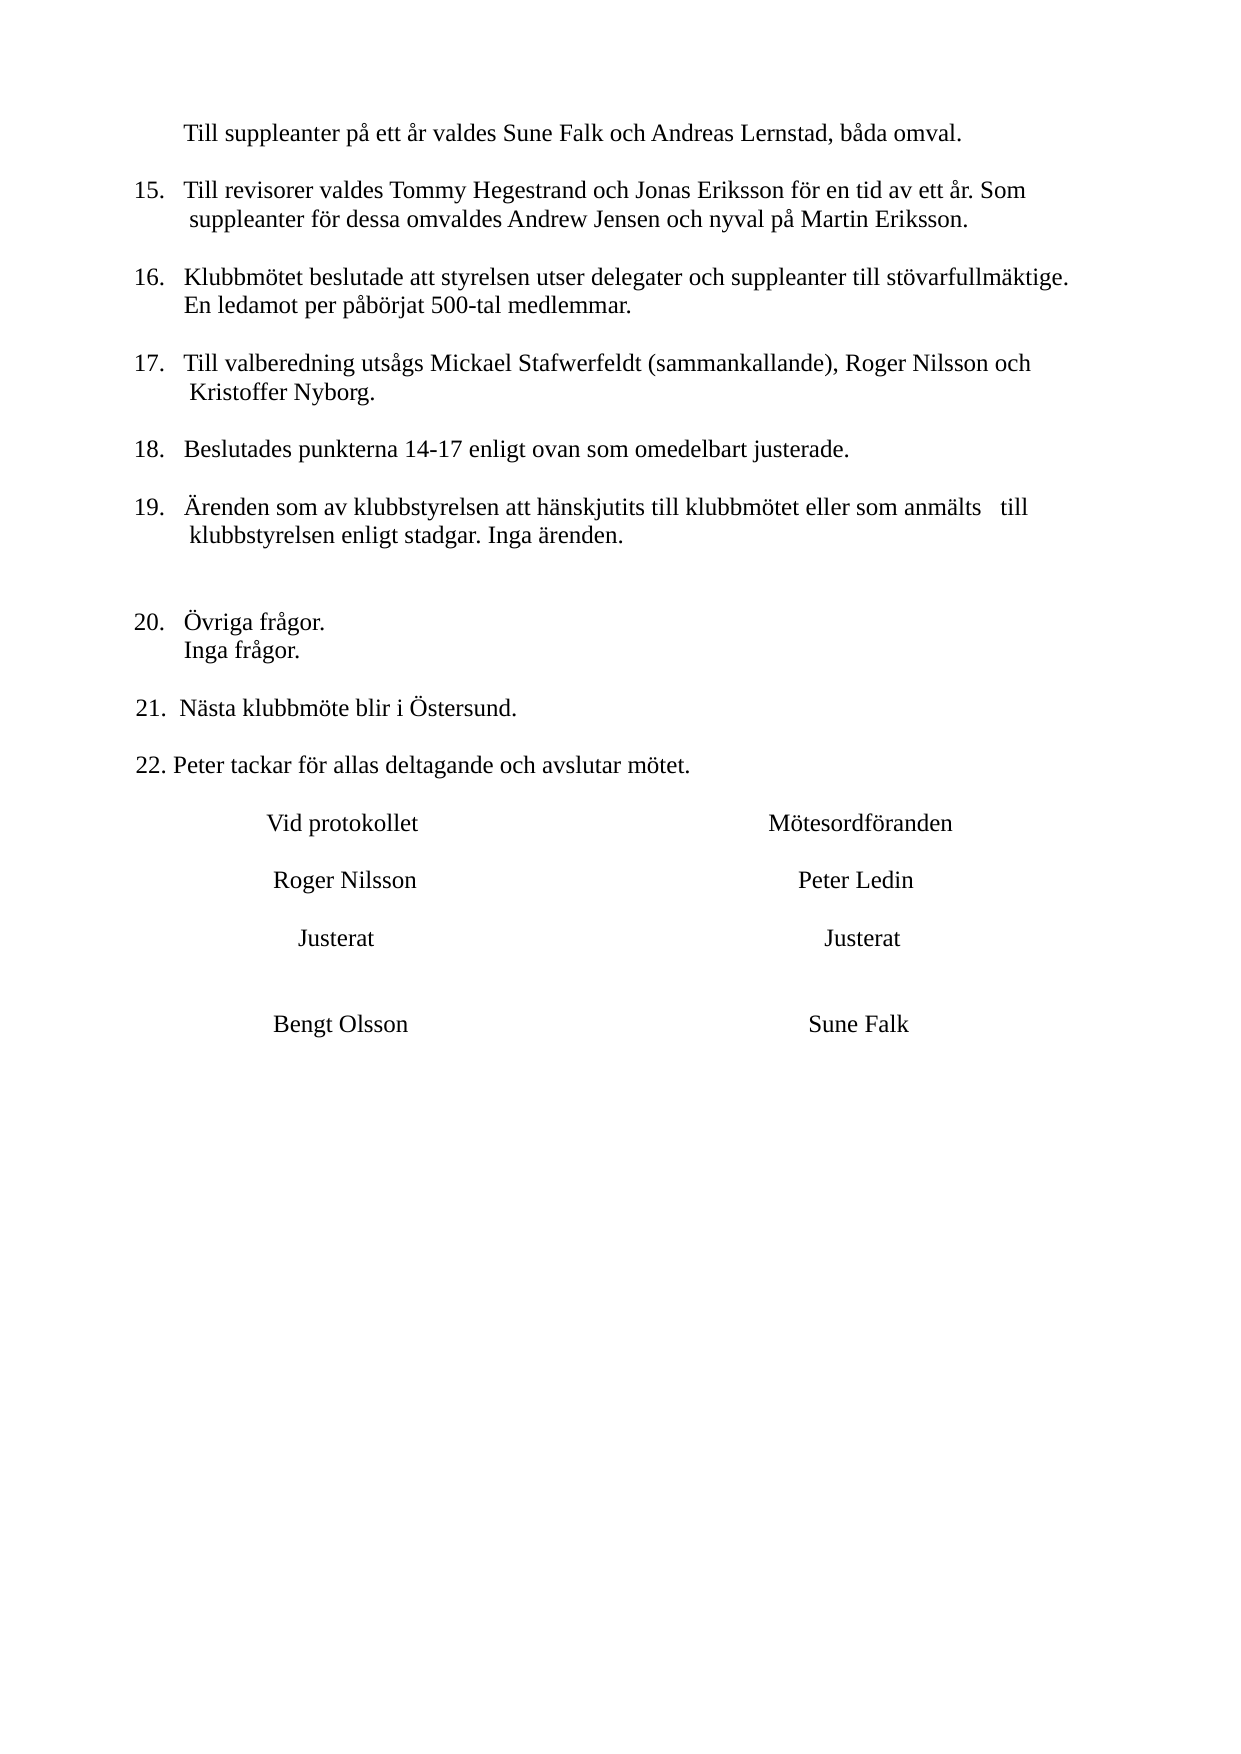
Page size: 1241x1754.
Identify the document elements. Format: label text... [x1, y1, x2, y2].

text Roger Nilsson Peter Ledin [73, 866, 1122, 894]
text En ledamot per påbörjat 500-tal medlemmar. [71, 291, 1122, 319]
text 22. Peter tackar för allas deltagande och avslutar mötet. [73, 751, 1122, 779]
text Till suppleanter på ett år valdes Sune Falk och Andreas Lernstad, båda omval. [71, 118, 1122, 147]
text 16. Klubbmötet beslutade att styrelsen utser delegater och suppleanter till stövarfullmäktige. [71, 262, 1122, 291]
text 20. Övriga frågor. [71, 607, 1122, 636]
text 21. Nästa klubbmöte blir i Östersund. [73, 693, 1122, 722]
text 19. Ärenden som av klubbstyrelsen att hänskjutits till klubbmötet eller som anmälts till klubbstyrelsen enligt stadgar. Inga ärenden. [71, 492, 1122, 549]
text 17. Till valberedning utsågs Mickael Stafwerfeldt (sammankallande), Roger Nilsson och Kristoffer Nyborg. [71, 348, 1122, 406]
text Bengt Olsson Sune Falk [73, 1009, 1122, 1038]
text 18. Beslutades punkterna 14-17 enligt ovan som omedelbart justerade. [71, 434, 1122, 463]
text Inga frågor. [71, 636, 1122, 664]
text Vid protokollet Mötesordföranden [73, 808, 1122, 837]
text Justerat Justerat [73, 923, 1122, 952]
text 15. Till revisorer valdes Tommy Hegestrand och Jonas Eriksson för en tid av ett år. Som suppleanter för dessa omvaldes Andrew Jensen och nyval på Martin Eriksson. [71, 176, 1122, 233]
